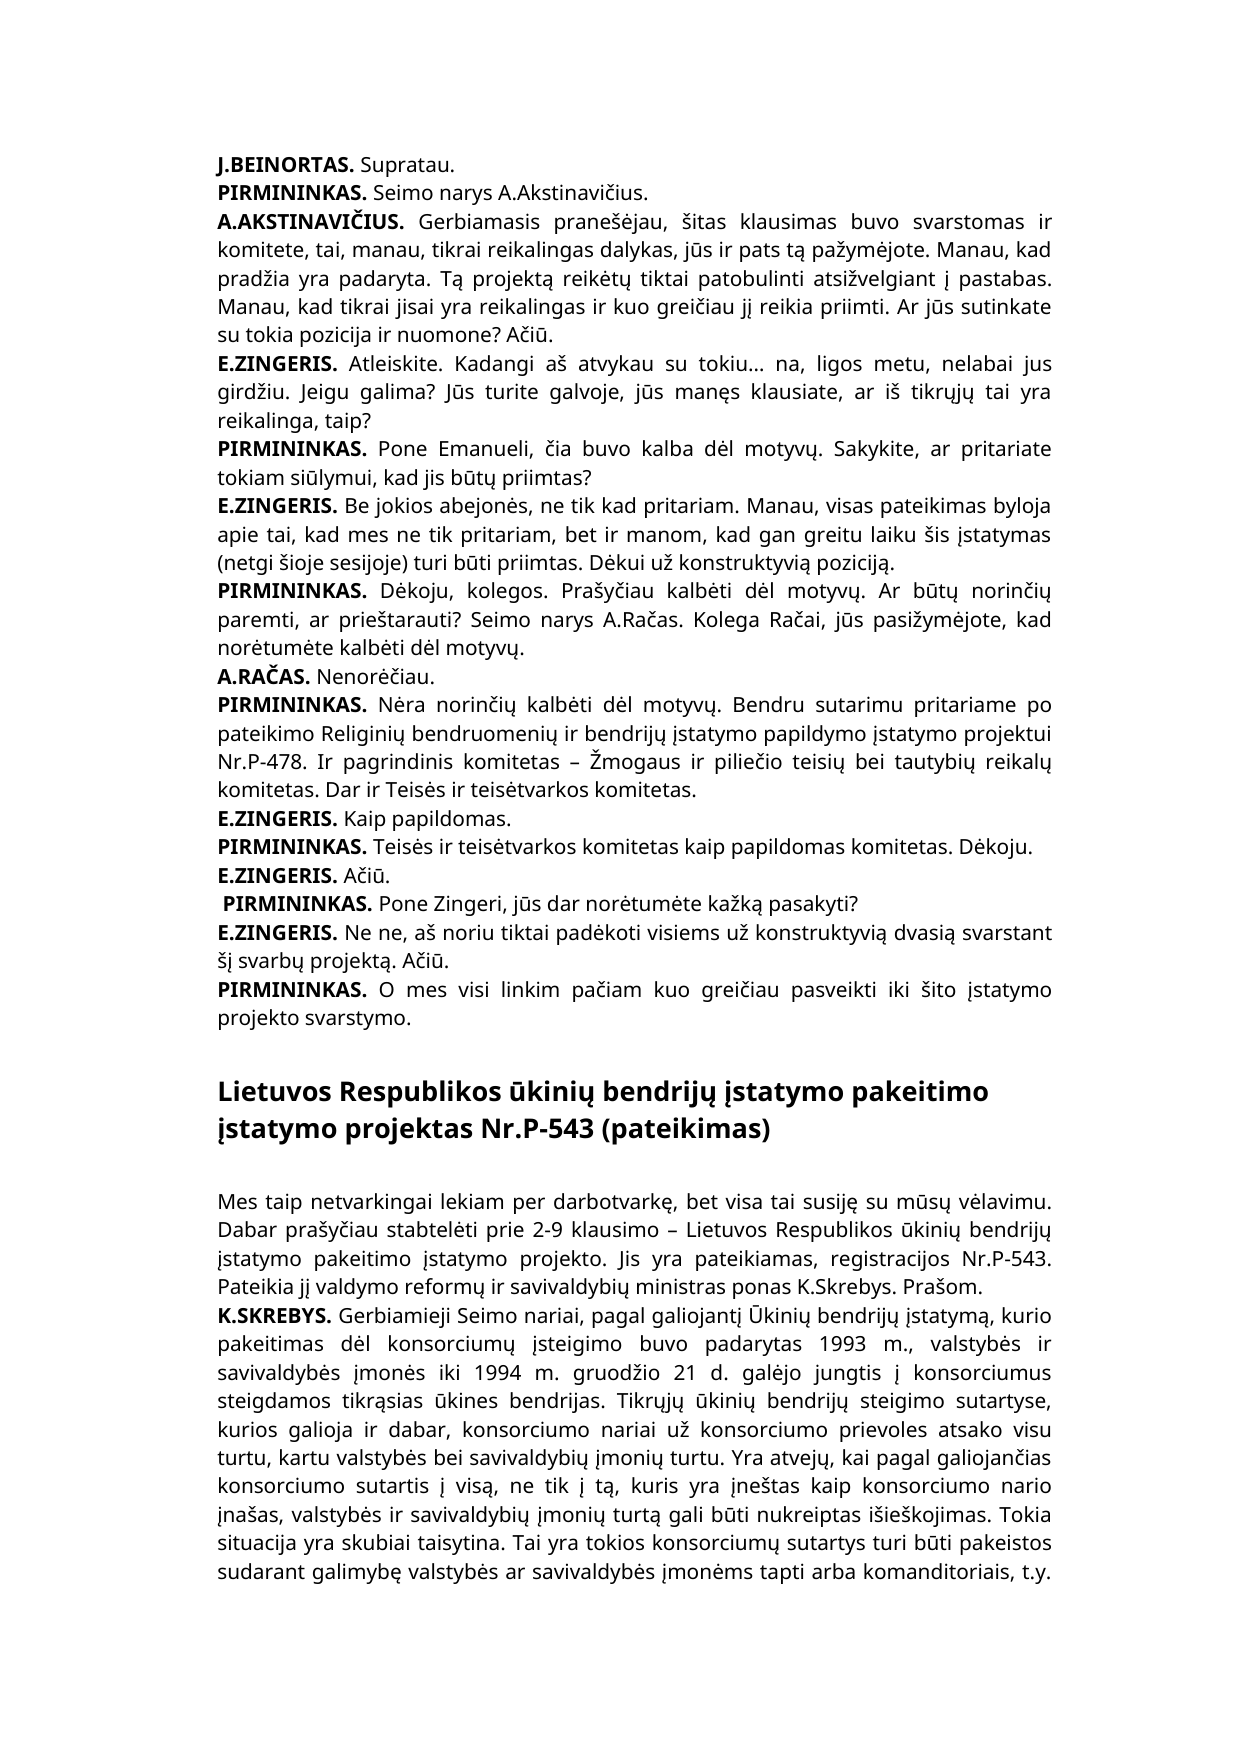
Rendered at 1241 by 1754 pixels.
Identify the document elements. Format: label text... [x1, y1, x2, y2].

text PIRMININKAS. Nėra norinčių kalbėti dėl motyvų. Bendru sutarimu pritariame po pateikimo Religinių bendruomenių ir bendrijų įstatymo papildymo įstatymo projektui Nr.P-478. Ir pagrindinis komitetas – Žmogaus ir piliečio teisių bei tautybių reikalų komitetas. Dar ir Teisės ir teisėtvarkos komitetas. [217, 690, 1053, 804]
text A.AKSTINAVIČIUS. Gerbiamasis pranešėjau, šitas klausimas buvo svarstomas ir komitete, tai, manau, tikrai reikalingas dalykas, jūs ir pats tą pažymėjote. Manau, kad pradžia yra padaryta. Tą projektą reikėtų tiktai patobulinti atsižvelgiant į pastabas. Manau, kad tikrai jisai yra reikalingas ir kuo greičiau jį reikia priimti. Ar jūs sutinkate su tokia pozicija ir nuomone? Ačiū. [217, 207, 1053, 349]
text E.ZINGERIS. Atleiskite. Kadangi aš atvykau su tokiu… na, ligos metu, nelabai jus girdžiu. Jeigu galima? Jūs turite galvoje, jūs manęs klausiate, ar iš tikrųjų tai yra reikalinga, taip? [217, 349, 1053, 434]
text E.ZINGERIS. Ačiū. [217, 861, 1053, 889]
text A.RAČAS. Nenorėčiau. [217, 662, 1053, 690]
text PIRMININKAS. Pone Emanueli, čia buvo kalba dėl motyvų. Sakykite, ar pritariate tokiam siūlymui, kad jis būtų priimtas? [217, 434, 1053, 491]
text J.BEINORTAS. Supratau. [217, 150, 1053, 178]
text PIRMININKAS. Seimo narys A.Akstinavičius. [217, 178, 1053, 207]
text E.ZINGERIS. Be jokios abejonės, ne tik kad pritariam. Manau, visas pateikimas byloja apie tai, kad mes ne tik pritariam, bet ir manom, kad gan greitu laiku šis įstatymas (netgi šioje sesijoje) turi būti priimtas. Dėkui už konstruktyvią poziciją. [217, 491, 1053, 577]
text Mes taip netvarkingai lekiam per darbotvarkę, bet visa tai susiję su mūsų vėlavimu. Dabar prašyčiau stabtelėti prie 2-9 klausimo – Lietuvos Respublikos ūkinių bendrijų įstatymo pakeitimo įstatymo projekto. Jis yra pateikiamas, registracijos Nr.P-543. Pateikia jį valdymo reformų ir savivaldybių ministras ponas K.Skrebys. Prašom. [217, 1187, 1053, 1301]
text K.SKREBYS. Gerbiamieji Seimo nariai, pagal galiojantį Ūkinių bendrijų įstatymą, kurio pakeitimas dėl konsorciumų įsteigimo buvo padarytas 1993 m., valstybės ir savivaldybės įmonės iki 1994 m. gruodžio 21 d. galėjo jungtis į konsorciumus steigdamos tikrąsias ūkines bendrijas. Tikrųjų ūkinių bendrijų steigimo sutartyse, kurios galioja ir dabar, konsorciumo nariai už konsorciumo prievoles atsako visu turtu, kartu valstybės bei savivaldybių įmonių turtu. Yra atvejų, kai pagal galiojančias konsorciumo sutartis į visą, ne tik į tą, kuris yra įneštas kaip konsorciumo nario įnašas, valstybės ir savivaldybių įmonių turtą gali būti nukreiptas išieškojimas. Tokia situacija yra skubiai taisytina. Tai yra tokios konsorciumų sutartys turi būti pakeistos sudarant galimybę valstybės ar savivaldybės įmonėms tapti arba komanditoriais, t.y. [217, 1301, 1053, 1585]
text E.ZINGERIS. Ne ne, aš noriu tiktai padėkoti visiems už konstruktyvią dvasią svarstant šį svarbų projektą. Ačiū. [217, 918, 1053, 975]
text PIRMININKAS. Pone Zingeri, jūs dar norėtumėte kažką pasakyti? [217, 889, 1053, 918]
text PIRMININKAS. O mes visi linkim pačiam kuo greičiau pasveikti iki šito įstatymo projekto svarstymo. [217, 975, 1053, 1032]
text Lietuvos Respublikos ūkinių bendrijų įstatymo pakeitimo įstatymo projektas Nr.P-543 (pateikimas) [217, 1072, 1023, 1146]
text E.ZINGERIS. Kaip papildomas. [217, 804, 1053, 832]
text PIRMININKAS. Dėkoju, kolegos. Prašyčiau kalbėti dėl motyvų. Ar būtų norinčių paremti, ar prieštarauti? Seimo narys A.Račas. Kolega Račai, jūs pasižymėjote, kad norėtumėte kalbėti dėl motyvų. [217, 577, 1053, 662]
text PIRMININKAS. Teisės ir teisėtvarkos komitetas kaip papildomas komitetas. Dėkoju. [217, 832, 1053, 861]
